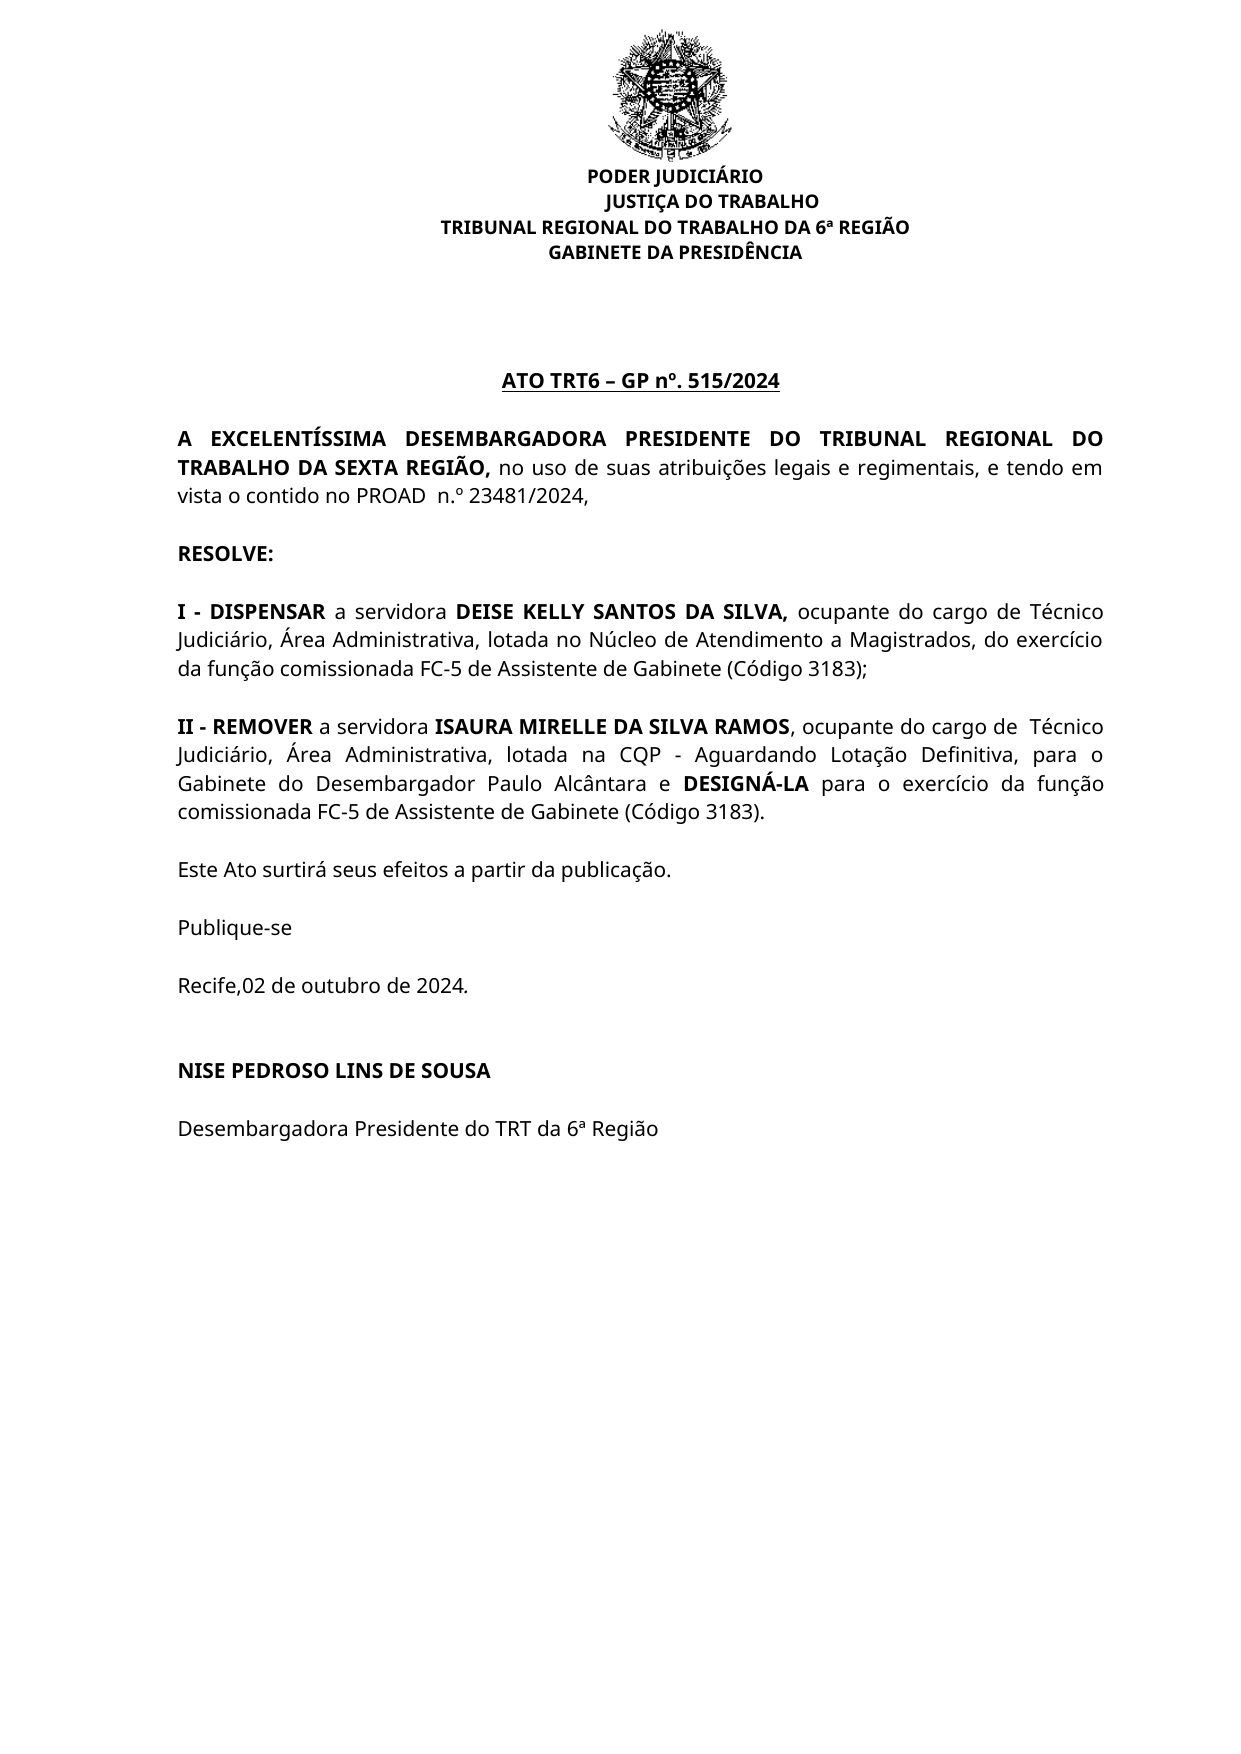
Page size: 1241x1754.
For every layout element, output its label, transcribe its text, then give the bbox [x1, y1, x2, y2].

text A EXCELENTÍSSIMA DESEMBARGADORA PRESIDENTE DO TRIBUNAL REGIONAL DO TRABALHO DA SEXTA REGIÃO, no uso de suas atribuições legais e regimentais, e tendo em vista o contido no PROAD n.º 23481/2024, [177, 424, 1104, 510]
text Recife,02 de outubro de 2024. [177, 971, 1102, 999]
text GABINETE DA PRESIDÊNCIA [177, 239, 1173, 265]
text ATO TRT6 – GP nº. 515/2024 [177, 367, 1104, 395]
text II - REMOVER a servidora ISAURA MIRELLE DA SILVA RAMOS, ocupante do cargo de Técnico Judiciário, Área Administrativa, lotada na CQP - Aguardando Lotação Definitiva, para o Gabinete do Desembargador Paulo Alcântara e DESIGNÁ-LA para o exercício da função comissionada FC-5 de Assistente de Gabinete (Código 3183). [177, 712, 1104, 826]
text I - DISPENSAR a servidora DEISE KELLY SANTOS DA SILVA, ocupante do cargo de Técnico Judiciário, Área Administrativa, lotada no Núcleo de Atendimento a Magistrados, do exercício da função comissionada FC-5 de Assistente de Gabinete (Código 3183); [177, 597, 1104, 682]
text PODER JUDICIÁRIO [177, 163, 1173, 188]
text RESOLVE: [177, 539, 1104, 568]
text TRIBUNAL REGIONAL DO TRABALHO DA 6ª REGIÃO [177, 214, 1173, 239]
text Desembargadora Presidente do TRT da 6ª Região [177, 1114, 1102, 1143]
picture [605, 26, 735, 163]
text Publique-se [177, 913, 1104, 942]
text Este Ato surtirá seus efeitos a partir da publicação. [177, 855, 1104, 884]
list JUSTIÇA DO TRABALHO [177, 188, 1173, 214]
text NISE PEDROSO LINS DE SOUSA [177, 1056, 1102, 1085]
